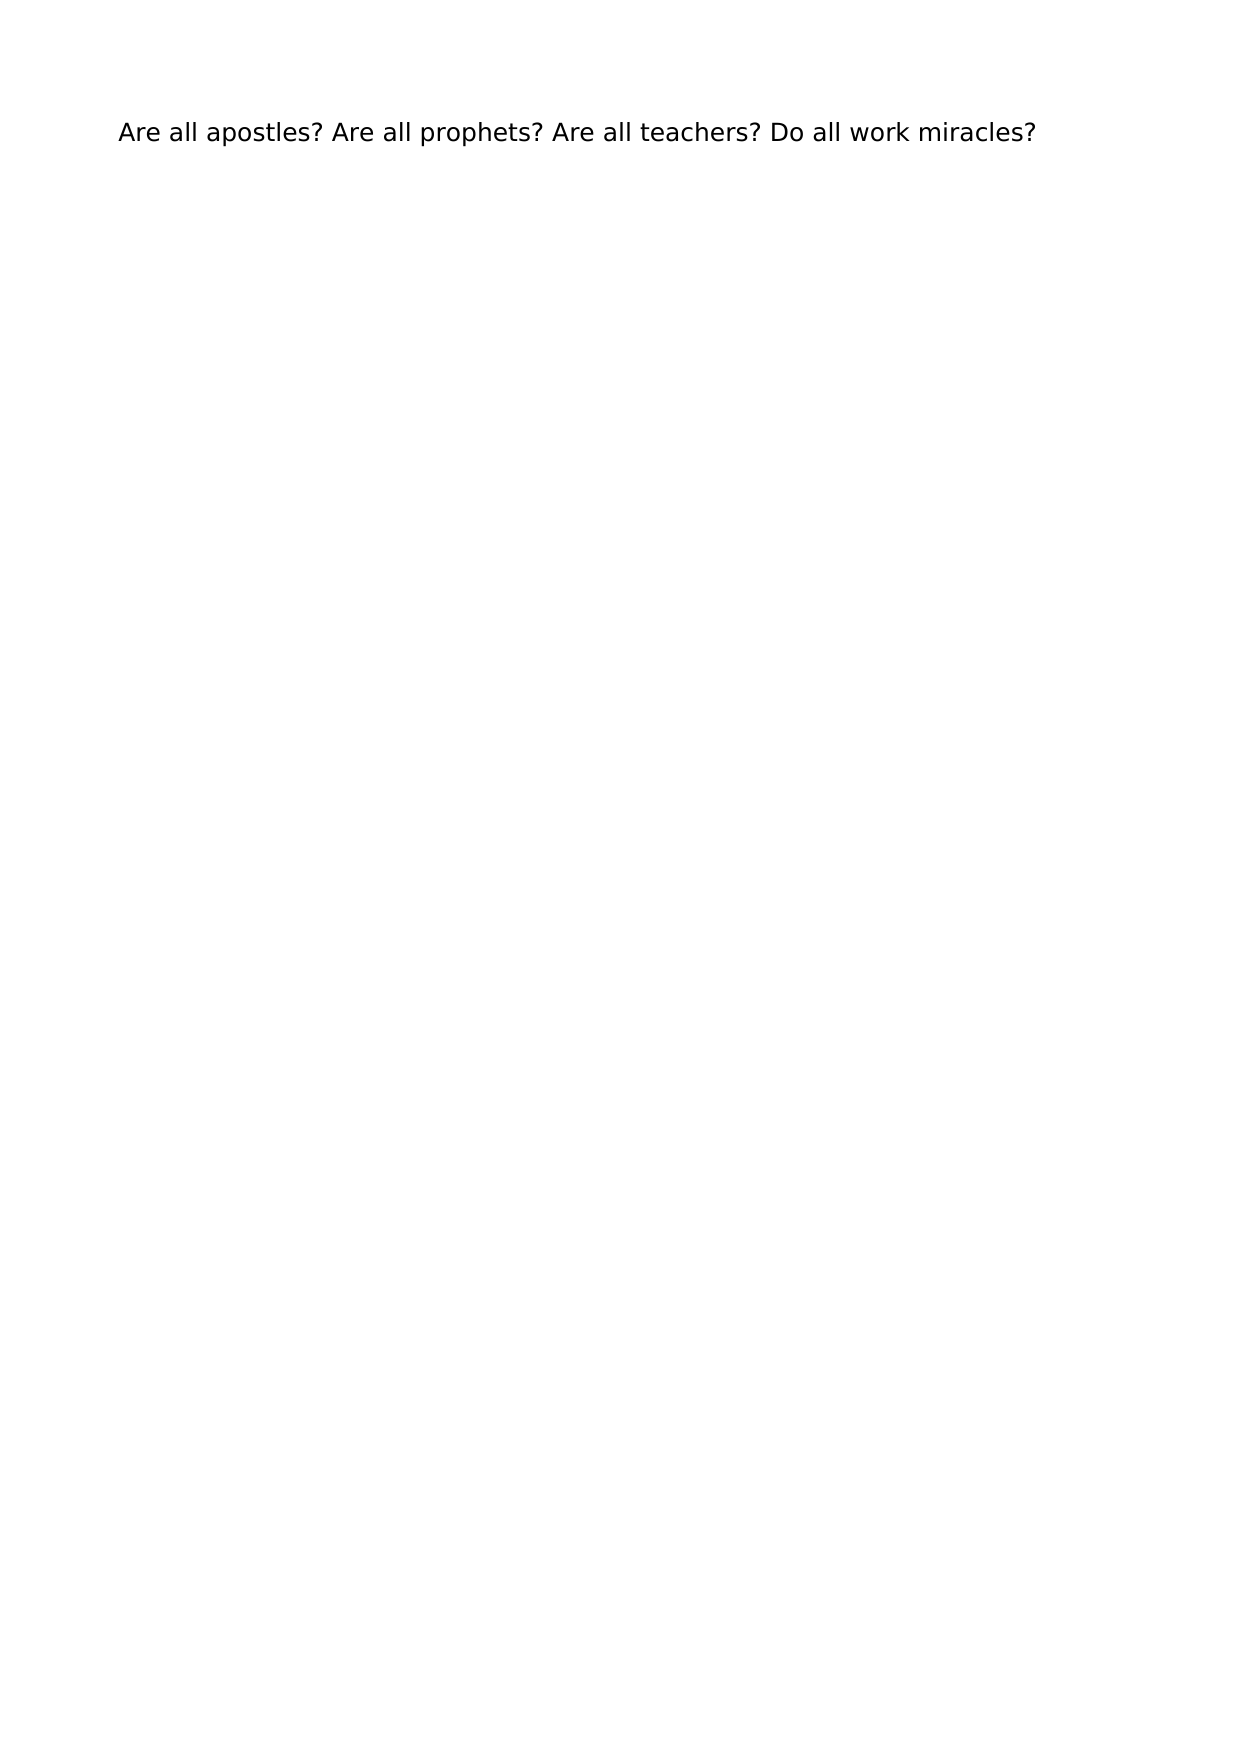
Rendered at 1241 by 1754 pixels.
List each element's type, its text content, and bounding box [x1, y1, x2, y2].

text Are all apostles? Are all prophets? Are all teachers? Do all work miracles? [118, 118, 1122, 147]
